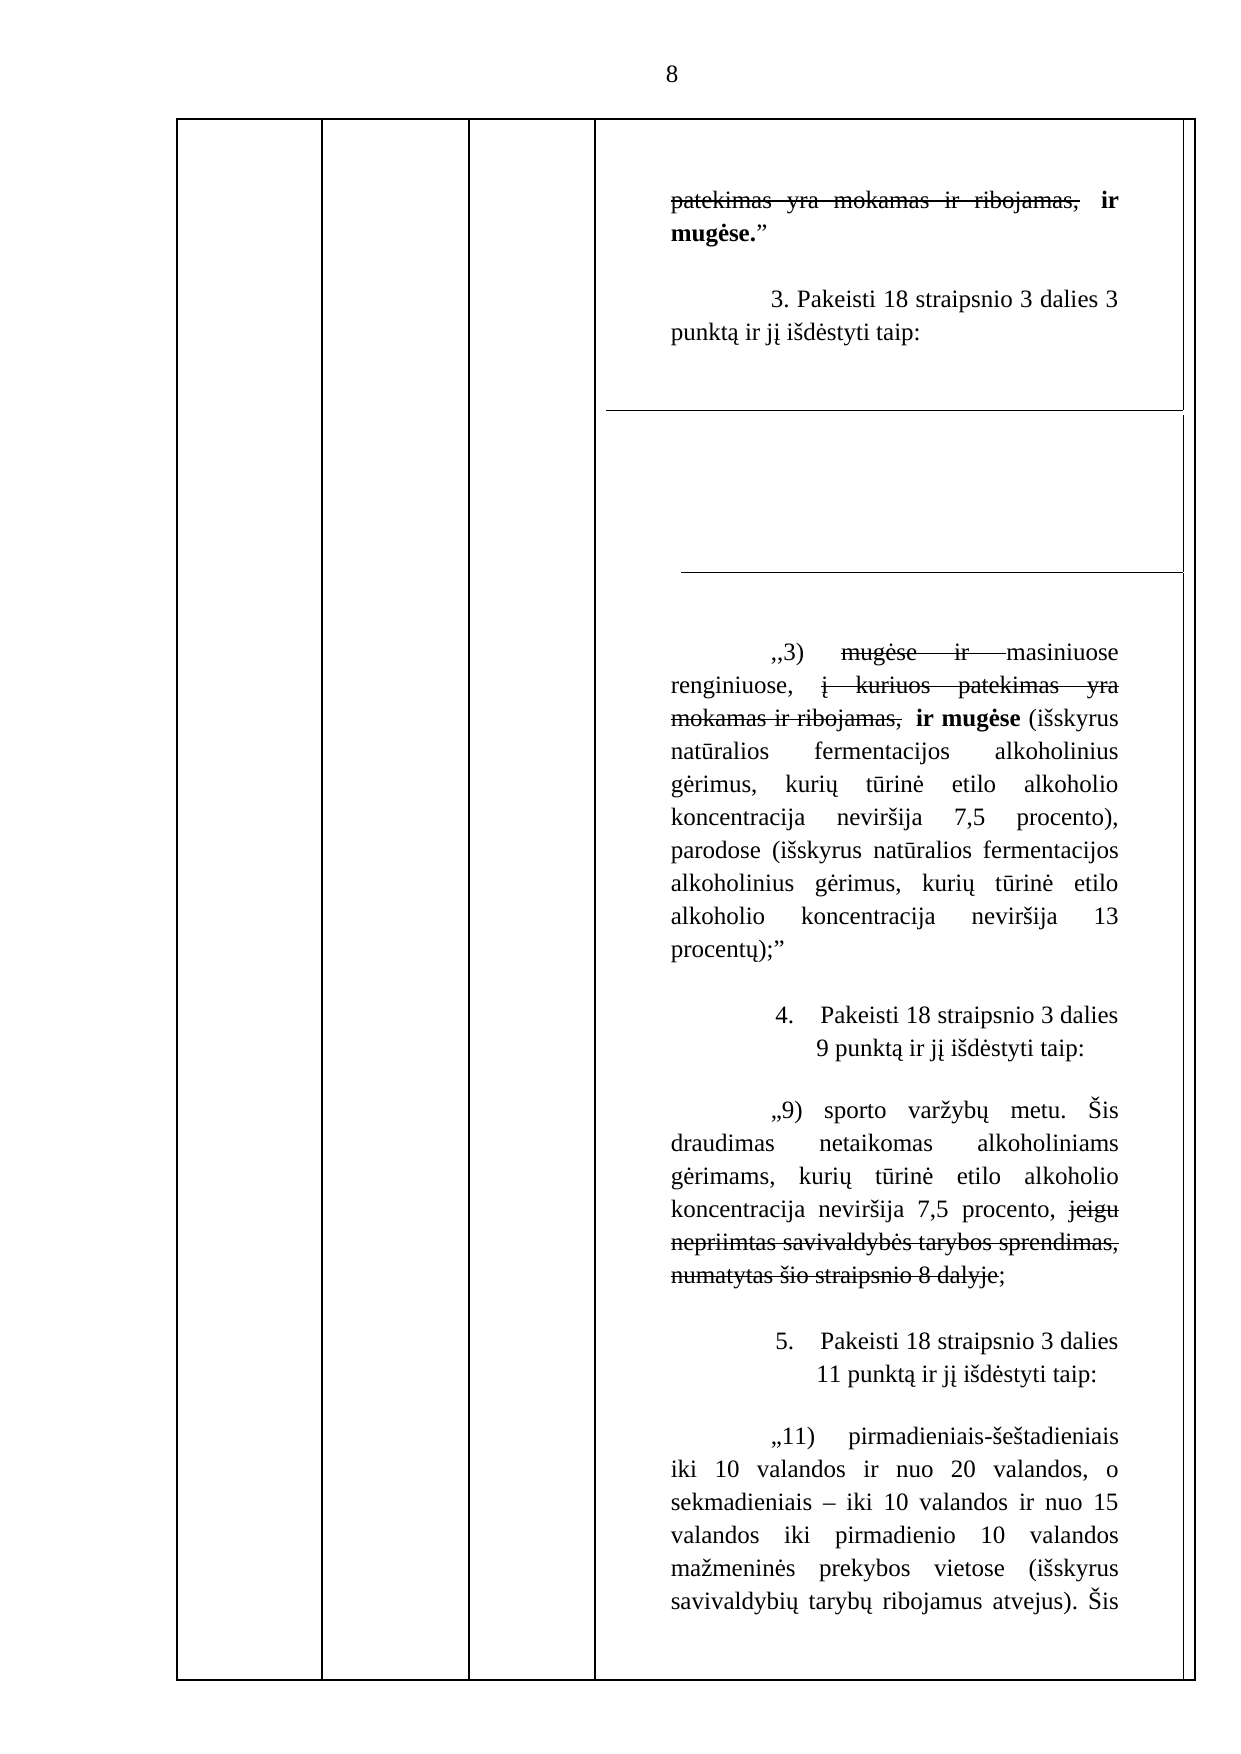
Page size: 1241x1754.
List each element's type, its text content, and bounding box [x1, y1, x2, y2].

table_cell [323, 120, 468, 1679]
table_cell [178, 120, 321, 1679]
table_cell Argumentai: Vyriausybei pateikus Alkoholio kontrolės įstatymo Nr. I-857 2, 16, 16(1), 17, 18, 22, 28, 29 ir 34 straipsnių pakeitimo įstatymo projekto išvadą, o Seimo Sveikatos reikalų komitetui pateikus konsoliduotą įstatymo projekto versiją, buvo pakeistas alkoholio kontrolės priemonių balansas. Pasaulio sveikatos organizacija teigia, kad norint mažinti alkoholio vartojimo lygį yra būtina mažinti alkoholio prieinamumą, drausti reklamą ir mažinti alkoholio įperkamumą. Tačiau komiteto pateiktoje konsoliduotoje įstatymo projekto versijoje didžiąją dalį pasiūlymų sudaro neracionalūs ir ne į problemiškiausią alkoholio vartojimo atžvilgiu visuomenės segmentą orientuoti siūlymai: alkoholio vartojimo masiniuose renginiuose ir lauko kavinėse ribojimai, draudimas alkoholį gabenti ir laikyti viešose vietose alkoholinius produktus viešai matomoje pakuotėje bei kitos perteklinės priemonės, kurių kontrolė būtų sudėtingesnė nei teikiamama reali nauda. Siūlome atsisakyti perteklinio reguliavimo priemonių, kurios nepagrįstai ribotų prekybą alkoholiu lauko kavinėse (nestacionariose įstaigose ir paviljonuose) bei masinių renginių metu (siūlome, kaip ir iki šiol, teisę tai reguliuoti palikti savivaldybėms). Taip pat siūlome atsisakyti nepagrįsto ir akivaizdžiai perteklinio draudimo gabenti ir laikyti viešose vietose alkoholinius produktus viešai matomoje pakuotėje. Amžiaus, nuo kurio parduodamas alkoholis, ribą siūlome koreguoti nustatant, jog silpnas alkoholis (iki 15 laipsnių – į šią kategoriją patenka natūralios fermentacijos alus, vynas, sidras ir kiti gėrimai) būtų parduodamas nuo 18 metų, o stipresnis – tik nuo 20 metų. Galiausiai, siūlome subalansuoti alkoholio reklamos ribojimo politiką, visiškai uždraudžiant reklamą visuomenės informavimo priemonėse, tačiau paliekant galimybę masiniuose renginiuose (ir informacijoje apie tokius renginius) pateikti renginį remiančios ir alkoholinius gėrimus gaminančios arba ja prekiaujančios įmonės pavadinimą ir prekės ženklą. Taip pat siūlome palikti galimybę alkoholio gamintojų prekės ženklus ir kitą informaciją naudoti viešojo maitinimo ir prekybos įmonėse, kurios turi licenziją prekiauti alkoholiu. Pastebime, jog daugelis Alkoholio kontrolės įstatymo Nr. I-857 2, 16, 16(1), 17, 18, 22, 28, 29 ir 34 straipsnių pakeitimo įstatymo projekto pirminių nuostatų buvo išbalansuotos nepagrįstai atsisakant specializuotų alkoholio parduotuvių idėjos. Atsiradus tokioms parduotuvėms, atsirastų ir galimybė stipriai mažinti alkoholio prieinamumą. Siekdami efektyvaus alkoholio prieinamumo mažinimo bei suprasdami, kad tvarius ir ilgalaikius sprendimus Seime galima priimti tik konsensuso tarp politinių partijų būdu ir matydami, jog Vyriausybė niekaip neapsisprendžia specializuotų parduotuvių klausimu, artimiausiu metu teiksime švelnesnę, tačiau panašų kontrolės efektą turėsiančią alternatyvą specializuotų parduotuvių idėjai. Siūlysime gerokai griežtinti alkoholio prekybos vietų lizencijavimą pačios licenzijų išdavimo tvarkos keitimą, naudojant licenzijavimą kaip kontrolės įrankį. Šiuo tikslu siūlysime didinti licenzijų minimalą kainą, nustatyti jų kiekio savivaldybėse ribojamą, skirtingo stiprumo alkoholiui taikyti skirtingų licencijų kainą, o paties licencijų pirkimo vykdymą organizuoti aukciono būdu. Šiame etape teikiame pasiūlymus, kuriais yra siūlome atsisakyti Seimo Sveikatos reikalų komiteto pateiktų perteklinių ir nelogiškų pataisymų, sugrąžinant dabar galiojančią įstatymo redakciją (1, 2, 3, 4, 5 pasiūlymai) arba siūlome naujas (5, 6 pasiūlymas) ar anksčiau mūsų registruotas alternatyvias nuostatas (7 pasiūlymas). 1 pasiūlymas: pakeisti Projekto 1 straipsnį ir jį išdėstyti taip: „1 straipsnis. 2 straipsnio pakeitimas 1. Pakeisti 2 straipsnio 17 dalį ir ją išdėstyti taip: „17. Mažmeninės prekybos vieta – parduotuvė, automobilinė parduotuvė, paviljonas, ir kitos vietos, kuriuose kuriose verčiamasi mažmenine prekyba ir kurie kurios yra įrengti įrengtos laikantis maisto tvarkymą reglamentuojančių teisės aktų reikalavimų.“ 2. Pripažinti netekusiomis galios 2 straipsnio 20 ir 21 dalis. 20. Nestacionarioji mažmeninės prekybos vieta – mažmeninės prekybos vieta, įrengta Nekilnojamojo turto registre neregistruojamame laikinajame statinyje. 21. Nestacionarioji viešojo maitinimo vieta – viešojo maitinimo vieta, įrengta Nekilnojamojo turto registre neregistruojamame laikinajame statinyje. 3. Pripažinti netekusia galios 2 straipsnio 24 dalį. 24. Paviljonas – Nekilnojamojo turto registre neregistruojamas ir į žemę įleistų pamatų neturintis laikinas statinys, pagamintas gamykloje ar pastatytas iš surenkamų konstrukcijų ir turintis viduje įrengtą prekybos salę pirkėjams aptarnauti. 2 pasiūlymas: pakeisti Projekto 2 straipsnį ir jį išdėstyti taip: straipsnis. 16 straipsnio pakeitimas Pakeisti 16 straipsnio 3 dalį ir ją išdėstyti taip: ,,3. Mažmenine prekyba alkoholiniais gėrimais leidžiama verstis tik turint licenciją verstis mažmenine prekyba alkoholiniais gėrimais. Licencijas ir jų dublikatus išduoda, papildo, rekvizitus patikslina atitinkamos savivaldybės vykdomoji institucija. Licencijos verstis sezonine mažmenine prekyba alumi, alaus mišiniais su nealkoholiniais gėrimais, natūralios fermentacijos sidru, kurio tūrinė etilo alkoholio koncentracija neviršija 7,5 procento, ir alkoholiniais gėrimais, kurių tūrinė etilo alkoholio koncentracija neviršija 22 procentų, kurortuose ir kitose savivaldybių tarybų nustatytose poilsio bei turizmo teritorijose išduodamos įmonėms, Europos juridiniams asmenims ir jų filialams savivaldybių tarybų nustatyto kurortinio, poilsio bei turizmo sezono laikotarpiui. Vienkartinės licencijos verstis mažmenine prekyba natūralios fermentacijos alkoholiniais gėrimais, kurių tūrinė etilo alkoholio koncentracija neviršija 13 procentų, parodose, natūralios fermentacijos alkoholiniais gėrimais, kurių tūrinė etilo alkoholio koncentracija neviršija 7,5 procento, mugėse ir masiniuose renginiuose, į kuriuos patekimas yra mokamas ir ribojamas, ir mugėse, taip pat verstis mažmenine prekyba visais alkoholiniais gėrimais parodose ir mugėse, vykstančiose stacionariuose pastatuose, išduodamos teisę verstis mažmenine prekyba atitinkamų grupių alkoholiniais gėrimais turinčioms įmonėms, Europos juridiniams asmenims ir jų filialams ne ilgesniam kaip renginio trukmės laikui. Kitos licencijos verstis mažmenine prekyba alkoholiniais gėrimais išduodamos įmonėms, Europos juridiniams asmenims ir jų filialams neterminuotam laikui.” Pakeisti 16 straipsnio 3 dalį ir ją išdėstyti taip: ,,3. Mažmenine prekyba alkoholiniais gėrimais leidžiama verstis tik turint licenciją verstis mažmenine prekyba alkoholiniais gėrimais. Licencijas ir jų dublikatus išduoda, papildo, rekvizitus patikslina atitinkamos savivaldybės vykdomoji institucija. Licencijos verstis sezonine mažmenine prekyba alumi, alaus mišiniais su nealkoholiniais gėrimais, natūralios fermentacijos sidru, kurio tūrinė etilo alkoholio koncentracija neviršija 7,5 procento, ir alkoholiniais gėrimais, kurių tūrinė etilo alkoholio koncentracija neviršija 22 procentų, kurortuose ir kitose savivaldybių tarybų nustatytose poilsio bei turizmo teritorijose išduodamos įmonėms, Europos juridiniams asmenims ir jų filialams savivaldybių tarybų nustatyto kurortinio, poilsio bei turizmo sezono laikotarpiui. Vienkartinės licencijos verstis mažmenine prekyba natūralios fermentacijos alkoholiniais gėrimais, kurių tūrinė etilo alkoholio koncentracija neviršija 13 procentų, parodose, natūralios fermentacijos alkoholiniais gėrimais, kurių tūrinė etilo alkoholio koncentracija neviršija 7,5 procento, mugėse ir masiniuose renginiuose, į kuriuos patekimas yra mokamas ir ribojamas, ir mugėse, taip pat verstis mažmenine prekyba visais alkoholiniais gėrimais parodose ir mugėse, vykstančiose stacionariuose pastatuose, išduodamos teisę verstis mažmenine prekyba atitinkamų grupių alkoholiniais gėrimais turinčioms įmonėms, Europos juridiniams asmenims ir jų filialams ne ilgesniam kaip renginio trukmės laikui. Kitos licencijos verstis mažmenine prekyba alkoholiniais gėrimais išduodamos įmonėms, Europos juridiniams asmenims ir jų filialams neterminuotam laikui.” 3 pasiūlymas: Pakeisti Projekto 3 straipsnį ir jį išdėstyti taip: 3 straipsnis. 161 straipsnio pakeitimas Pakeisti 161 straipsnį ir jį išdėstyti taip: ,,161 straipsnis. Prekybos alkoholiniais gėrimais vieta Šiame Įstatyme prekybos alkoholiniais gėrimais vieta laikomos parduotuvių, paviljonų, restoranų, kavinių, barų, bufetų, kitos mažmeninės prekybos ir viešojo maitinimo vietų patalpos, automobilinės parduotuvės, kuriose alkoholiniai gėrimai parduodami vartotojui, taip pat viešbučių kambarių minibarai. Kai koncertų, cirko, sporto, diskotekų ir kitų masinių renginių (vykstančių patalpose), teatro spektaklių, kino ir videofilmų demonstravimo vietose alkoholiniai gėrimai parduodami ne prekybai skirtose atskirose patalpose, prekybos alkoholiniais gėrimais vieta laikoma prekybai skirta patalpų dalis, kurioje leidžiama parduoti ir vartoti alkoholinius gėrimus. Aptarnaujant pirkėjus lauko sąlygomis, prekybos alkoholiniais gėrimais vieta laikoma alkoholinių gėrimų pardavimo vieta ir alkoholiniams gėrimams vartoti įrengtos vietos (stalai, pavėsinės, kiti įrenginiai).“ 4 pasiūlymas: Pakeisti Projekto 4 straipsnį ir jį išdėstyti taip: 4 straipsnis. 17 straipsnio pakeitimas Pakeisti 17 straipsnio 4 dalį ir ją išdėstyti taip: „4. Fiziniams asmenims draudžiama Lietuvos Respublikoje įsigyti alkoholinius gėrimus, teisės aktų nustatyta tvarka nepaženklintus specialiais ženklais – banderolėmis. Fiziniams asmenims draudžiama gabenti ir laikyti viešose vietose, išskyrus prekybos alkoholiniais gėrimais vietas, alkoholinius produktus viešai matomoje pakuotėje. Fiziniams asmenims draudžiama vartoti, laikyti ir gabenti alkoholio produktus atidarytoje pakuotėje automobilių salonuose, išskyrus autotransporto priemones, kurių salonas yra stacionariai atskirtas nuo vairuotojo vietos. Fiziniams asmenims, turintiems verslo liudijimą, suteikiantį teisę verstis išvežiojamąja prekyba maisto produktais, ir vykdantiems verslo liudijime numatytą veiklą, draudžiama jų darbo metu specialiai šiai prekybai pritaikytose automobilinėse parduotuvėse laikyti ir gabenti alkoholio produktus, taip pat taksi vairuotojams jų darbo metu draudžiama taksi automobiliuose laikyti ir gabenti alkoholio produktus. Draudžiama fiziniams asmenims išnešti iš viešojo maitinimo vietų jose įsigytus alkoholinius gėrimus pirmadieniais–šeštadieniais iki 10 valandos ir nuo 20 valandos, o sekmadieniais – iki 10 valandos ir nuo 15 valandos iki pirmadienio 10 valandos. Fiziniams asmenims taikomą alkoholio produktų laikymo ir gabenimo tvarką nustato Lietuvos Respublikos Vyriausybė ar jos įgaliota institucija.“ 5 pasiūlymas: Pakeisti Projekto 5 straipsnį ir jį išdėstyti taip: 5 straipsnis. 18 straipsnio pakeitimas 1. Pakeisti 18 straipsnio 1 dalies 5 punktą ir jį išdėstyti taip: 5) natūralios fermentacijos alkoholiniais gėrimais, kurių tūrinė etilo alkoholio koncentracija neviršija 7,5 procento, – mugėse ir masiniuose renginiuose, į kuriuos patekimas yra mokamas ir ribojamas.” 2. Pakeisti 18 straipsnio 1 dalį ir ją išdėstyti taip: ,,1. Lietuvos Respublikoje prekiauti leidžiama: 1) alkoholiniais gėrimais – stacionariosiose alkoholinių gėrimų parduotuvėse, stacionariųjų parduotuvių alkoholinių gėrimų skyriuose, stacionariosiose viešojo maitinimo vietose, kaimo gyvenamosiose vietovėse esančių stacionariųjų parduotuvių nespecializuotuose skyriuose, tarptautinio susisiekimo traukiniuose, siaurojo geležinkelio traukiniuose ir laivuose, kuriuose yra atskirai įrengtos viešojo maitinimo vietos, orlaiviuose, vežančiuose keleivius tarptautiniais maršrutais, parodose ir mugėse, vykstančiose stacionariuose pastatuose, viešbučių kambariuose įrengtuose minibaruose, taip pat specialiosiose prekybos vietose; 2) gamyklų supilstytais į tarą natūralios fermentacijos sidru, alumi ir alaus mišiniais su nealkoholiniais gėrimais, kurių tūrinė etilo alkoholio koncentracija neviršija 7,5 procento – paviljonuose, automobilinėse parduotuvėse (iš kurių yra aptarnaujami kaimo gyventojai savivaldybės tarybos nustatyta tvarka); 3) alkoholiniais gėrimais, kurių tūrinė etilo alkoholio koncentracija neviršija 22 procentų, – nestacionariosiose viešojo maitinimo vietose savivaldybės tarybos nustatyto kurortinio, poilsio ir turizmo sezono laikotarpiu; 4)3) natūralios fermentacijos alkoholiniais gėrimais, kurių tūrinė etilo alkoholio koncentracija neviršija 13 procentų, – parodose; 5)4) natūralios fermentacijos alkoholiniais gėrimais, kurių tūrinė etilo alkoholio koncentracija neviršija 7,5 procento, – mugėse ir masiniuose renginiuose, į kuriuos patekimas yra mokamas ir ribojamas, ir mugėse.” 3. Pakeisti 18 straipsnio 3 dalies 3 punktą ir jį išdėstyti taip: ,,3) mugėse ir masiniuose renginiuose, į kuriuos patekimas yra mokamas ir ribojamas, ir mugėse (išskyrus natūralios fermentacijos alkoholinius gėrimus, kurių tūrinė etilo alkoholio koncentracija neviršija 7,5 procento), parodose (išskyrus natūralios fermentacijos alkoholinius gėrimus, kurių tūrinė etilo alkoholio koncentracija neviršija 13 procentų);” 4. Pakeisti 18 straipsnio 3 dalies 9 punktą ir jį išdėstyti taip: „9) sporto varžybų metu. Šis draudimas netaikomas alkoholiniams gėrimams, kurių tūrinė etilo alkoholio koncentracija neviršija 7,5 procento, jeigu nepriimtas savivaldybės tarybos sprendimas, numatytas šio straipsnio 8 dalyje; 5. Pakeisti 18 straipsnio 3 dalies 11 punktą ir jį išdėstyti taip: „11) pirmadieniais-šeštadieniais iki 10 valandos ir nuo 20 valandos, o sekmadieniais – iki 10 valandos ir nuo 15 valandos iki pirmadienio 10 valandos mažmeninės prekybos vietose (išskyrus savivaldybių tarybų ribojamus atvejus). Šis draudimas netaikomas alkoholiniams gėrimams, parduodamiems tarptautinio susisiekimo traukiniuose, laivuose, orlaiviuose, vežančiuose keleivius tarptautiniais maršrutais, viešbučių kambariuose įrengtuose minibaruose, neapmuitinamose parduotuvėse ir specialiosiose prekybos vietose;”. 6. Pakeisti 18 straipsnio 3 dalies 13 punktą ir jį išdėstyti taip: „13) pirmadieniais-šeštadieniais iki 10 valandos ir nuo 20 valandos, o sekmadieniais – iki 10 valandos ir nuo 15 valandos iki pirmadienio 10 valandos viešojo maitinimo vietose, turinčiose licencijas mažmeninei prekybai alkoholiniais gėrimais. Šis draudimas netaikomas viešojo maitinimo vietose, turinčiose licencijas mažmeninei prekybai alkoholiniais gėrimais, parduodamiems pilstomiems alkoholiniams gėrimams ir tik vartoti vietoje. 7. Pakeisti 18 straipsnio 3 dalies 14 punktą ir jį išdėstyti taip: „14) švenčių, masinių renginių, parodų, koncertų, teatro spektaklių, cirko ir kitų renginių, dėl kurių yra priimtas savivaldybės tarybos sprendimas, numatytas šio straipsnio 8 dalyje, metu.” 8. Papildyti 18 straipsnio 3 dalį 15 punktu: ,,15) masinių renginių, į kuriuos patekimas yra nemokamas ir nėra ribojamas, metu šių renginių vietose.“ 9. Pakeisti 18 straipsnio 4 dalies 1 punktą ir jį išdėstyti taip: ,,1) pilstomus alkoholinius gėrimus. Šis draudimas netaikomas alkoholiniams gėrimams, parduodamiems stacionariosiose viešojo maitinimo vietose, stacionariuose pastatuose vykstančiose parodose ir mugėse, tarptautinio susisiekimo traukiniuose, siaurojo geležinkelio traukiniuose ir laivuose, kuriuose yra atskirai įrengtos viešojo maitinimo vietos, orlaiviuose, vežančiuose keleivius tarptautiniais maršrutais, alkoholiniams gėrimams (kurių tūrinė etilo alkoholio koncentracija neviršija 22 procentų), parduodamiems nestacionariosiose viešojo maitinimo vietose savivaldybės tarybos nustatyto kurortinio, poilsio ir turizmo sezono laikotarpiu, taip pat pilstomiems alui, alaus mišiniams su nealkoholiniais gėrimais ir natūralios fermentacijos sidrui, parduodamiems firminėse alkoholinių gėrimų gamybos įmonių parduotuvėse, pilstomiems alui, alaus mišiniams su nealkoholiniais gėrimais ir natūralios fermentacijos sidrui (kurių tūrinė etilo alkoholio koncentracija neviršija 7,5 procento), parduodamiems parodose, mugėse ir masiniuose renginiuose, į kuriuos patekimas yra mokamas ir ribojamas, parodose ir mugėse;” 10. Pakeisti 18 straipsnio 4 dalies 1 punktą ir jį išdėstyti taip: ,,1) pilstomus alkoholinius gėrimus. Šis draudimas netaikomas alkoholiniams gėrimams, parduodamiems stacionariosiose viešojo maitinimo vietose, stacionariuose pastatuose vykstančiose parodose ir mugėse, tarptautinio susisiekimo traukiniuose, siaurojo geležinkelio traukiniuose ir laivuose, kuriuose yra atskirai įrengtos viešojo maitinimo vietos, orlaiviuose, vežančiuose keleivius tarptautiniais maršrutais, alkoholiniams gėrimams (kurių tūrinė etilo alkoholio koncentracija neviršija 22 procentų), parduodamiems nestacionariosiose viešojo maitinimo vietose savivaldybės tarybos nustatyto kurortinio, poilsio ir turizmo sezono laikotarpiu, taip pat pilstomiems alui, alaus mišiniams su nealkoholiniais gėrimais ir natūralios fermentacijos sidrui, parduodamiems firminėse alkoholinių gėrimų gamybos įmonių parduotuvėse, pilstomiems alui, alaus mišiniams su nealkoholiniais gėrimais ir natūralios fermentacijos sidrui (kurių tūrinė etilo alkoholio koncentracija neviršija 7,5 procento), parduodamiems parodose, mugėse ir masiniuose renginiuose, į kuriuos patekimas yra mokamas ir ribojamas, parodose ir mugėse;” 11.Pakeisti 18 straipsnio 4 dalies 3 punktą ir jį išdėstyti taip: „3) alkoholinius gėrimus, kurių tūrinė etilo alkoholio koncentracija neviršija 15 procentų, asmenims, jaunesniems kaip 18 20 metų, o alkoholinius gėrimus, kurių tūrinė etilo alkoholio koncentracija viršija 16 procentų, asmenims jaunesniems kaip 20 metų;“. 12. Pakeisti 18 straipsnio 5 dalį ir ją išdėstyti taip: „5. Alkoholinių gėrimų pardavėjai turi teisę iš visų alkoholinius gėrimus perkančių asmenų reikalauti pateikti asmens tapatybę liudijantį dokumentą, o kai yra abejonių, kad asmuo yra jaunesnis negu. 25 metų, privalo iš perkančio alkoholinius gėrimus asmens reikalauti pateikti asmens tapatybę liudijantį dokumentą. Jeigu toks asmuo nepateikia jo tapatybę liudijančio dokumento, alkoholinių gėrimų pardavėjai privalo atsisakyti parduoti jam alkoholinius gėrimus.“ 13. Pakeisti 18 straipsnio 8 dalį ir ją išdėstyti taip: ,,8. Savivaldybių tarybos turi teisę riboti ar uždrausti prekybą alkoholiniais gėrimais švenčių, parodų, koncertų, teatro spektaklių, cirko ir kitų masinių renginių, į kuriuos patekimas yra mokamas ir ribojamas, parodų, koncertų, teatro spektaklių, cirko ir kitų renginių metu.” 14. Pakeisti 18 straipsnio 9 dalį ir ją išdėstyti taip: „9. Savivaldybių tarybos, siekdamos užtikrinti viešąją tvarką ir visuomenės saugumą ir įvertinusios prekybos alkoholiniais gėrimais vietą, gyventojų, bendrijų, bendruomenių ar jų atstovų, asociacijų ar kitų institucijų raštu pareikštą nuomonę, policijos komisariatų pasiūlymus, turi teisę riboti laiką, kuriuo leidžiama prekiauti alkoholiniais gėrimais, nustatyti vietas ir (ar) teritorijas, kuriose draudžiama prekiauti alkoholiniais gėrimais, neišduoti licencijos verstis mažmenine prekyba alkoholiniais gėrimais.” 6 pasiūlymas: Pakeisti Projekto 6 straipsnį ir jį išdėstyti taip: 6 straipsnis. 22 straipsnio pakeitimas Pakeisti 22 straipsnio 1 dalies 5 punktą ir jį išdėstyti taip: „5) sporto renginių varžybų metu salėse, kuriose jie vyksta;” Pakeisti 22 straipsnio 1 dalies 6 punktą ir jį išdėstyti taip: „6) švenčių, masinių renginių, į kuriuos patekimas yra nemokamas ir nėra ribojamas, šių renginių vietose, taip pat švenčių, parodų, koncertų, teatro spektaklių, cirko ir kitų renginių, dėl kurių yra priimtas savivaldybės tarybos sprendimas, numatytas šio įstatymo 18 straipsnio 8 dalyje, metu;” Pakeisti 22 straipsnio 1 dalies 7 punktą ir jį išdėstyti taip: „7) parodose, mugėse ir masiniuose renginiuose, į kuriuos patekimas yra mokamas ir ribojamas, išskyrus alkoholinius gėrimus, įsigytus parodose, mugėse ir masiniuose renginiuose, į kuriuos patekimas yra mokamas ir ribojamas ir kuriuose savivaldybių tarybų nustatyta tvarka įmonėms, Europos juridiniams asmenims ar jų filialams yra išduotos licencijos prekiauti alkoholiniais gėrimais. 4. Pakeisti 22 straipsnio 2 dalį ir ją išdėstyti taip: „2. Lietuvos Respublikoje draudžiama asmenims iki 18 20 metų vartoti alkoholinius gėrimus, kurių tūrinė etilo alkoholio koncentracija neviršija 15 procentų, ar jų turėti, o asmenims iki 20 metų – alkoholinius gėrimus, kurių tūrinė etilo alkoholio koncentracija viršija 16 procentų, ar jų turėti. Draudimas turėti alkoholinių gėrimų netaikomas asmenims nuo 18 metų, jeigu alkoholinių gėrimų turėjimas yra tokių asmenų darbo veiklos (pobūdžio) dalis darbo vietoje ir darbo metu.“ 5.Pakeisti 22 straipsnio 3 dalį ir ją išdėstyti taip: “3. Licencijas verstis mažmenine prekyba alkoholiniais gėrimais turinčios įmonės, Europos juridiniai asmenys ir jų filialai, vykdantys viešojo maitinimo veiklą, privalo užtikrinti, kad prekybos alkoholiniais gėrimais vietose asmenys iki 18 20 metų nevartotų alkoholinių gėrimų, kurių tūrinė etilo alkoholio koncentracija neviršija 15 procentų, o asmenys iki 20 metų – alkoholinių gėrimų, kurių tūrinė etilo alkoholio koncentracija viršija 16 procentų.” 7 pasiūlymas: Pakeisti Projekto 8 straipsnį ir jį išdėstyti taip: 8 straipsnis. 29 straipsnio pakeitimas Pakeisti 29 straipsnį ir jį išdėstyti taip: „29 straipsnis. Alkoholio reklamos ribojimas draudimas Pakeisti 29 straipsnį ir jį išdėstyti taip: „29 straipsnis. Alkoholio reklamos ribojimas draudimas 1. Lietuvos Respublikoje draudžiama visų formų alkoholio reklama draudžiama: 1) skirta vaikams ir paaugliams iki 18 metų; 2) kurioje dalyvauja asmenys iki 18 metų; 3) kurioje dalyvauja sportininkai, gydytojai, politikai, meno ir mokslo įžymybės, kiti garsūs visuomenės veikėjai, naudojamas jų asmuo, vardas, atvaizdas ir pan.; 4) siejanti alkoholio vartojimą su fizinės būklės pagerėjimu; 5) siejanti alkoholio vartojimą su vairavimu; 6) siejanti alkoholio vartojimą su psichinės veiklos pagerėjimu, asmeninių problemų sprendimu; 7) siejanti alkoholio vartojimą su stimuliuojančiomis, raminančiomis ir kitomis gydomosiomis savybėmis; 8) siejanti alkoholio vartojimą su socialine sėkme, padidintu seksualiniu aktyvumu; 9) palankiai vaizduojanti nesaikingą alkoholinių gėrimų vartojimą ar neigiamai atsiliepianti apie abstinenciją ir saikingumą; 10) pateikianti didesnę tūrinę etilo alkoholio koncentraciją kaip alkoholinių gėrimų privalumą; 11) pateikianti neteisingą ir (ar) klaidinančią informaciją apie alkoholinius gėrimus. 2. Alkoholio reklama draudžiama: 1) visuomenės informavimo priemonėse; 2) koncertų, cirko, diskotekų, jaunimo sporto ir laisvalaikio renginių, kitų masinių renginių, teatro spektaklių, kino ir videofilmų demonstravimo vietose, išskyrus šių renginių vietose esančias prekybos vietas. Masiniuose renginiuose (išskyrus vaikams ir paaugliams iki 18 metų skirtus renginius) gali būti pateikiamas renginį remiančios ir alkoholinius gėrimus, kuriais leidžiama prekiauti masiniuose renginiuose, gaminančios arba jais prekiaujančios įmonės, Europos juridinio asmens ar jo filialo pavadinimas ir (ar) prekės ženklas, pagal turinį ir formą neprieštaraujantys teisės aktų reikalavimams; 3) švietimo, mokslo ir ugdymo įstaigose; 4) visose sveikatos priežiūros įstaigose; 5) visose socialinių paslaugų įstaigose; 6) visuomeninio transporto priemonių viduje ir išorėje; 7) degalinėse ir jų teritorijose, išskyrus jose esančias alkoholinių gėrimų prekybos vietas; 8) ant atvirlaiškių, vokų ir pašto ženklų; 9) mažmeninės prekybos ir viešojo maitinimo vietose, išskyrus alkoholinių gėrimų parduotuves ir viešojo maitinimo vietas, turinčias licencijas verstis mažmenine prekyba alkoholiniais gėrimais. 3. Loterijose, žaidimuose, konkursuose draudžiama teikti alkoholinius gėrimus kaip prizus arba kartu su jais. 4. Lietuvos Respublikoje išorinė alkoholio reklama yra draudžiama, išskyrus pavadinimų ir prekės ženklų demonstravimą informacijoje apie masinius renginius, kuriuos, pagal šio straipsnio 2 dalies 2 punkte numatytas nuostatas, remia alkoholinius gėrimus gaminančios arba jais prekiaujančios įmonės, Europos juridiniai asmenys ar jų filialai. 5. Reklama nelaikoma informacija apie alkoholinius gėrimus informaciniuose pranešimuose, kurie skirti tik alkoholio verslo specialistams, taip pat alkoholinius gėrimus gaminančių arba jais prekiaujančių įmonių, Europos juridinių asmenų ar jų filialų registruoti pavadinimai (jeigu alkoholinių gėrimų gamintojo pavadinimas yra sudedamoji šių įmonių, Europos juridinių asmenų ar jų filialų registruoto pavadinimo dalis) ir prekių ženklai, kai šie pavadinimai ir prekių ženklai pateikiami iškabose ant šių įmonių, Europos juridinių asmenų ar jų filialų buveinės ar padalinio pastato ir valdomo transporto. Reklama nelaikomi alkoholinius gėrimus gaminančių arba jais prekiaujančių įmonių, Europos juridinių asmenų ir jų filialų registruoti pavadinimai ar prekių ženklai, kai šie pavadinimai ar prekių ženklai nereguliariai ir netikėtai matomi Lietuvos Respublikos jurisdikcijai priklausančių transliuotojų ir retransliuotojų transliuojamose ar retransliuojamose programose ir kai šių pavadinimų ir prekių ženklų atvaizdai yra šalutiniai, palyginti su transliuojamos ar retransliuojamos programos vaizdais, taip pat Lietuvos Respublikos teisės aktuose ant alkoholinio gėrimo ir (ar) jo pirminės (prekinės) ar antrinės (grupinės) pakuotės nustatyti ženklinimo rekvizitai ir kita ženklinimo informacija; alkoholinių gėrimų eksponavimas (pateikimas parduoti), alkoholinio gėrimo grupė, pogrupis, kategorija, alkoholinio gėrimo kilmės šalis, geografinė nuoroda, regionas, alkoholinių gėrimų gamintojų ar alkoholiniais gėrimais prekiaujančių įmonių pavadinimai ir registruoti prekių ženklai, alkoholinio gėrimo kaina, kai ši informacija pateikiama mažmeninės prekybos ar viešojo maitinimo vietoje, kurioje alkoholiniai gėrimai parduodami vartotojui, ar alkoholinius gėrimus gaminančių ar jais prekiaujančių įmonių interneto svetainėse.“. 6. Kaip laikomasi šiame straipsnyje nustatytų reikalavimų, kontroliuoja Narkotikų, tabako ir alkoholio kontrolės departamentas. 7. Narkotikų, tabako ir alkoholio kontrolės departamentas, Lietuvos Respublikos Vyriausybės ar jos įgaliotos institucijos nustatyta tvarka atlikęs tyrimą ir nustatęs, kad elektroniniais ryšiais skleidžiama Lietuvos Respublikos rinkai skirta alkoholio reklama, turi teisę duoti privalomus nurodymus informacijos prieglobos paslaugų teikėjui ir (ar) tinklo paslaugų teikėjui skubiai pašalinti informacijos prieglobos paslaugų teikėjo saugomą informaciją, kuri naudojama skleidžiant alkoholio reklamą, arba panaikinti galimybę alkoholio reklamą pasiekti. 8. Narkotikų, tabako ir alkoholio kontrolės departamentas, siekdamas atlikti šio straipsnio 4 dalyje nurodytus veiksmus, privalo pateikti prašymą išduoti leidimą atlikti veiksmus Vilniaus apygardos administraciniam teismui. Prašyme išduoti leidimą atlikti veiksmus turi būti nurodytas įtariamą pažeidimą padariusio asmens vardas ir pavardė arba pavadinimas, o jeigu tokio asmens vardo, pavardės arba pavadinimo neįmanoma nustatyti ar šių duomenų nustatymas reikalauja neproporcingai daug sąnaudų, turi būti nurodytas asmens (asmenų), kurių naudai arba interesais skleidžiama alkoholio reklama, pavadinimas, įtariamų pažeidimų pobūdis ir numatomi veiksmai. Vilniaus apygardos administracinis teismas išnagrinėja prašymą išduoti leidimą atlikti veiksmus ir priima motyvuotą nutartį prašymą išduoti leidimą atlikti veiksmus patenkinti arba atmesti. Prašymas išduoti leidimą atlikti veiksmus turi būti išnagrinėtas ir nutartis priimta ne vėliau kaip per 3 dienas nuo prašymo išduoti leidimą atlikti veiksmus pateikimo momento. Jeigu Narkotikų, tabako ir alkoholio kontrolės departamentas nesutinka su Vilniaus apygardos administracinio teismo nutartimi atmesti prašymą išduoti leidimą atlikti veiksmus, jis turi teisę per 7 dienas nuo tokios nutarties priėmimo apskųsti šią nutartį Lietuvos vyriausiajam administraciniam teismui. Lietuvos vyriausiasis administracinis teismas turi išnagrinėti skundą dėl Vilniaus apygardos administracinio teismo nutarties atmesti prašymą išduoti leidimą atlikti veiksmus ne vėliau kaip per 7 dienas nuo Narkotikų, tabako ir alkoholio kontrolės departamento skundo priėmimo dienos. Narkotikų, tabako ir alkoholio kontrolės departamento atstovas turi teisę dalyvauti nagrinėjant skundą, kai skundas nagrinėjamas žodinio proceso tvarka. Lietuvos vyriausiojo administracinio teismo priimta nutartis yra galutinė ir neskundžiama. Teismai, nagrinėdami prašymus ir skundus dėl leidimo atlikti veiksmus išdavimo, privalo užtikrinti pateiktos informacijos ir planuojamų veiksmų slaptumą. [596, 120, 1194, 1679]
table_cell [470, 120, 594, 1679]
